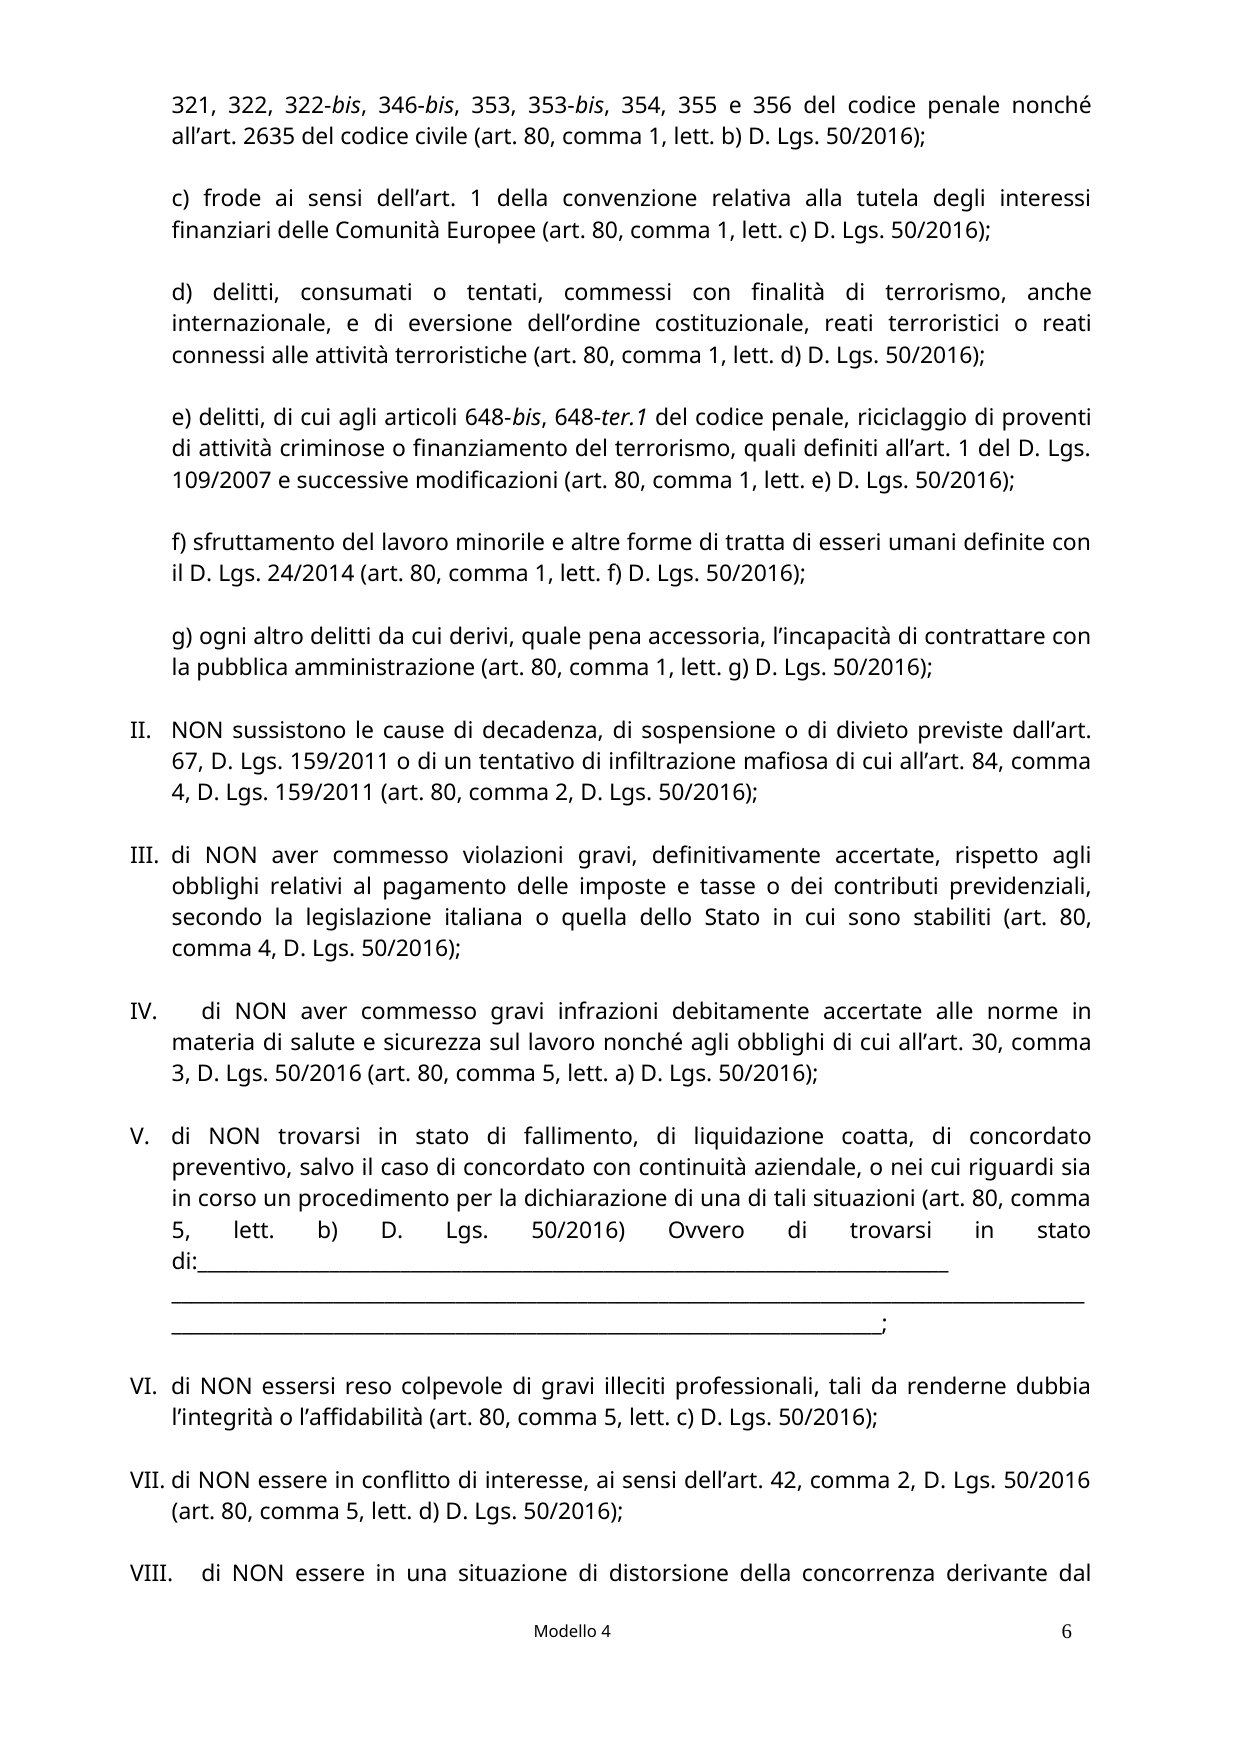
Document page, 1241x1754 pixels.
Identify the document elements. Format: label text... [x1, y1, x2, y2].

list g) ogni altro delitti da cui derivi, quale pena accessoria, l’incapacità di contrattare con la pubblica amministrazione (art. 80, comma 1, lett. g) D. Lgs. 50/2016); [130, 620, 1093, 682]
list 321, 322, 322-bis, 346-bis, 353, 353-bis, 354, 355 e 356 del codice penale nonché all’art. 2635 del codice civile (art. 80, comma 1, lett. b) D. Lgs. 50/2016); [130, 89, 1093, 151]
list NON sussistono le cause di decadenza, di sospensione o di divieto previste dall’art. 67, D. Lgs. 159/2011 o di un tentativo di infiltrazione mafiosa di cui all’art. 84, comma 4, D. Lgs. 159/2011 (art. 80, comma 2, D. Lgs. 50/2016); [130, 714, 1093, 807]
list ________________________________________________________________________________________________________________________________________________________________; [130, 1276, 1093, 1339]
list di NON essersi reso colpevole di gravi illeciti professionali, tali da renderne dubbia l’integrità o l’affidabilità (art. 80, comma 5, lett. c) D. Lgs. 50/2016); [130, 1370, 1093, 1432]
list e) delitti, di cui agli articoli 648-bis, 648-ter.1 del codice penale, riciclaggio di proventi di attività criminose o finanziamento del terrorismo, quali definiti all’art. 1 del D. Lgs. 109/2007 e successive modificazioni (art. 80, comma 1, lett. e) D. Lgs. 50/2016); [130, 401, 1093, 495]
list di NON aver commesso gravi infrazioni debitamente accertate alle norme in materia di salute e sicurezza sul lavoro nonché agli obblighi di cui all’art. 30, comma 3, D. Lgs. 50/2016 (art. 80, comma 5, lett. a) D. Lgs. 50/2016); [130, 995, 1093, 1089]
list di NON trovarsi in stato di fallimento, di liquidazione coatta, di concordato preventivo, salvo il caso di concordato con continuità aziendale, o nei cui riguardi sia in corso un procedimento per la dichiarazione di una di tali situazioni (art. 80, comma 5, lett. b) D. Lgs. 50/2016) Ovvero di trovarsi in stato di:__________________________________________________________________________ [130, 1120, 1093, 1276]
list di NON aver commesso violazioni gravi, definitivamente accertate, rispetto agli obblighi relativi al pagamento delle imposte e tasse o dei contributi previdenziali, secondo la legislazione italiana o quella dello Stato in cui sono stabiliti (art. 80, comma 4, D. Lgs. 50/2016); [130, 839, 1093, 964]
list d) delitti, consumati o tentati, commessi con finalità di terrorismo, anche internazionale, e di eversione dell’ordine costituzionale, reati terroristici o reati connessi alle attività terroristiche (art. 80, comma 1, lett. d) D. Lgs. 50/2016); [130, 276, 1093, 370]
list di NON essere in una situazione di distorsione della concorrenza derivante dal [130, 1557, 1093, 1589]
list f) sfruttamento del lavoro minorile e altre forme di tratta di esseri umani definite con il D. Lgs. 24/2014 (art. 80, comma 1, lett. f) D. Lgs. 50/2016); [130, 526, 1093, 589]
list di NON essere in conflitto di interesse, ai sensi dell’art. 42, comma 2, D. Lgs. 50/2016 (art. 80, comma 5, lett. d) D. Lgs. 50/2016); [130, 1464, 1093, 1526]
list c) frode ai sensi dell’art. 1 della convenzione relativa alla tutela degli interessi finanziari delle Comunità Europee (art. 80, comma 1, lett. c) D. Lgs. 50/2016); [130, 182, 1093, 245]
